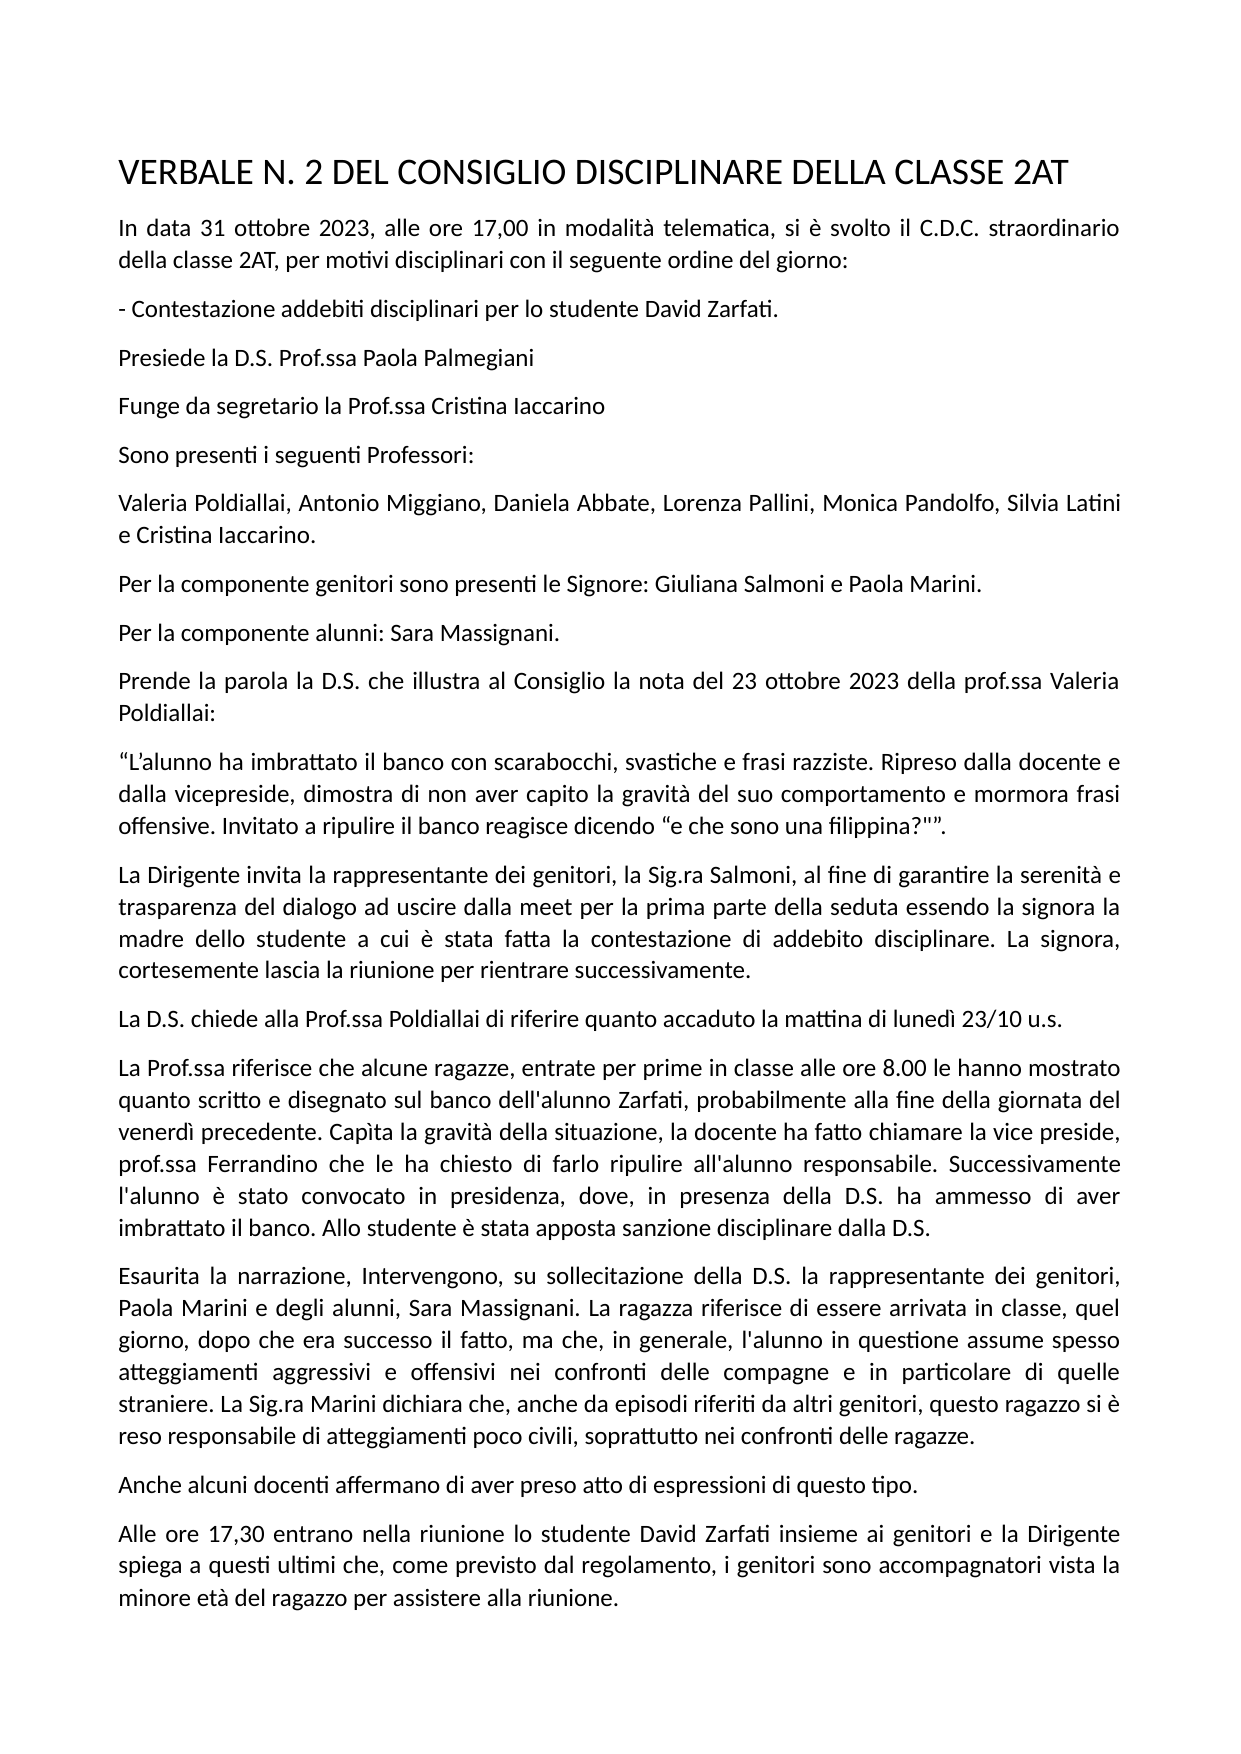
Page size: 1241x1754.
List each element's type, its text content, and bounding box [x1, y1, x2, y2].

text Esaurita la narrazione, Intervengono, su sollecitazione della D.S. la rappresentante dei genitori, Paola Marini e degli alunni, Sara Massignani. La ragazza riferisce di essere arrivata in classe, quel giorno, dopo che era successo il fatto, ma che, in generale, l'alunno in questione assume spesso atteggiamenti aggressivi e offensivi nei confronti delle compagne e in particolare di quelle straniere. La Sig.ra Marini dichiara che, anche da episodi riferiti da altri genitori, questo ragazzo si è reso responsabile di atteggiamenti poco civili, soprattutto nei confronti delle ragazze. [118, 1261, 1122, 1451]
text Per la componente genitori sono presenti le Signore: Giuliana Salmoni e Paola Marini. [118, 568, 1122, 599]
text - Contestazione addebiti disciplinari per lo studente David Zarfati. [118, 293, 1122, 323]
text “L’alunno ha imbrattato il banco con scarabocchi, svastiche e frasi razziste. Ripreso dalla docente e dalla vicepreside, dimostra di non aver capito la gravità del suo comportamento e mormora frasi offensive. Invitato a ripulire il banco reagisce dicendo “e che sono una filippina?"”. [118, 746, 1122, 841]
text Prende la parola la D.S. che illustra al Consiglio la nota del 23 ottobre 2023 della prof.ssa Valeria Poldiallai: [118, 666, 1122, 728]
text Sono presenti i seguenti Professori: [118, 439, 1122, 469]
text La D.S. chiede alla Prof.ssa Poldiallai di riferire quanto accaduto la mattina di lunedì 23/10 u.s. [118, 1003, 1122, 1034]
text VERBALE N. 2 DEL CONSIGLIO DISCIPLINARE DELLA CLASSE 2AT [118, 148, 1122, 193]
text Anche alcuni docenti affermano di aver preso atto di espressioni di questo tipo. [118, 1469, 1122, 1499]
text La Dirigente invita la rappresentante dei genitori, la Sig.ra Salmoni, al fine di garantire la serenità e trasparenza del dialogo ad uscire dalla meet per la prima parte della seduta essendo la signora la madre dello studente a cui è stata fatta la contestazione di addebito disciplinare. La signora, cortesemente lascia la riunione per rientrare successivamente. [118, 859, 1122, 985]
text La Prof.ssa riferisce che alcune ragazze, entrate per prime in classe alle ore 8.00 le hanno mostrato quanto scritto e disegnato sul banco dell'alunno Zarfati, probabilmente alla fine della giornata del venerdì precedente. Capìta la gravità della situazione, la docente ha fatto chiamare la vice preside, prof.ssa Ferrandino che le ha chiesto di farlo ripulire all'alunno responsabile. Successivamente l'alunno è stato convocato in presidenza, dove, in presenza della D.S. ha ammesso di aver imbrattato il banco. Allo studente è stata apposta sanzione disciplinare dalla D.S. [118, 1052, 1122, 1242]
text Presiede la D.S. Prof.ssa Paola Palmegiani [118, 342, 1122, 372]
text Funge da segretario la Prof.ssa Cristina Iaccarino [118, 390, 1122, 421]
text In data 31 ottobre 2023, alle ore 17,00 in modalità telematica, si è svolto il C.D.C. straordinario della classe 2AT, per motivi disciplinari con il seguente ordine del giorno: [118, 212, 1122, 275]
text Per la componente alunni: Sara Massignani. [118, 617, 1122, 647]
text Valeria Poldiallai, Antonio Miggiano, Daniela Abbate, Lorenza Pallini, Monica Pandolfo, Silvia Latini e Cristina Iaccarino. [118, 488, 1122, 550]
text Alle ore 17,30 entrano nella riunione lo studente David Zarfati insieme ai genitori e la Dirigente spiega a questi ultimi che, come previsto dal regolamento, i genitori sono accompagnatori vista la minore età del ragazzo per assistere alla riunione. [118, 1518, 1122, 1612]
